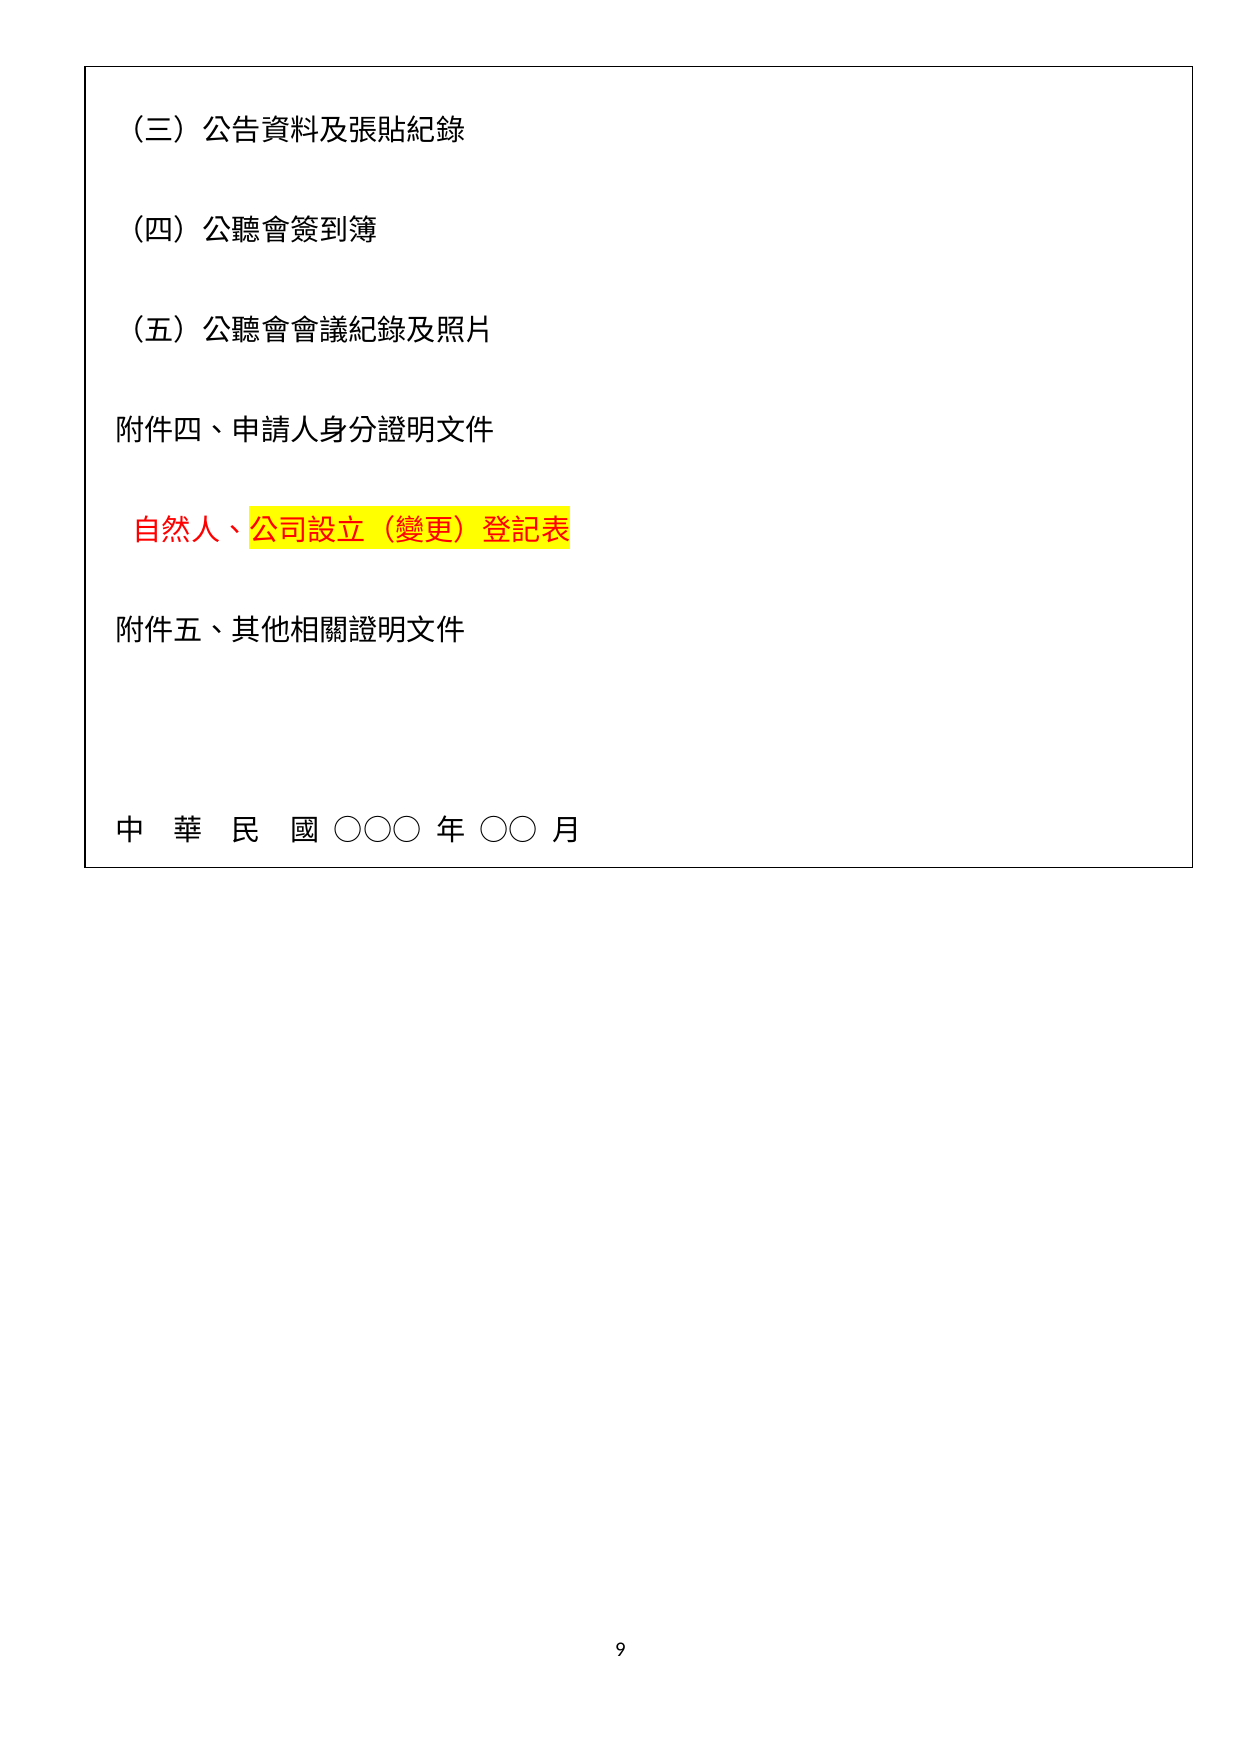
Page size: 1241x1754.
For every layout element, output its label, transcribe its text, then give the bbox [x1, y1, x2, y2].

table_header （三）公告資料及張貼紀錄 （四）公聽會簽到簿 （五）公聽會會議紀錄及照片 附件四、申請人身分證明文件 自然人、公司設立（變更）登記表 附件五、其他相關證明文件 中 華 民 國 ○○○ 年 ○○ 月 [86, 67, 1192, 867]
